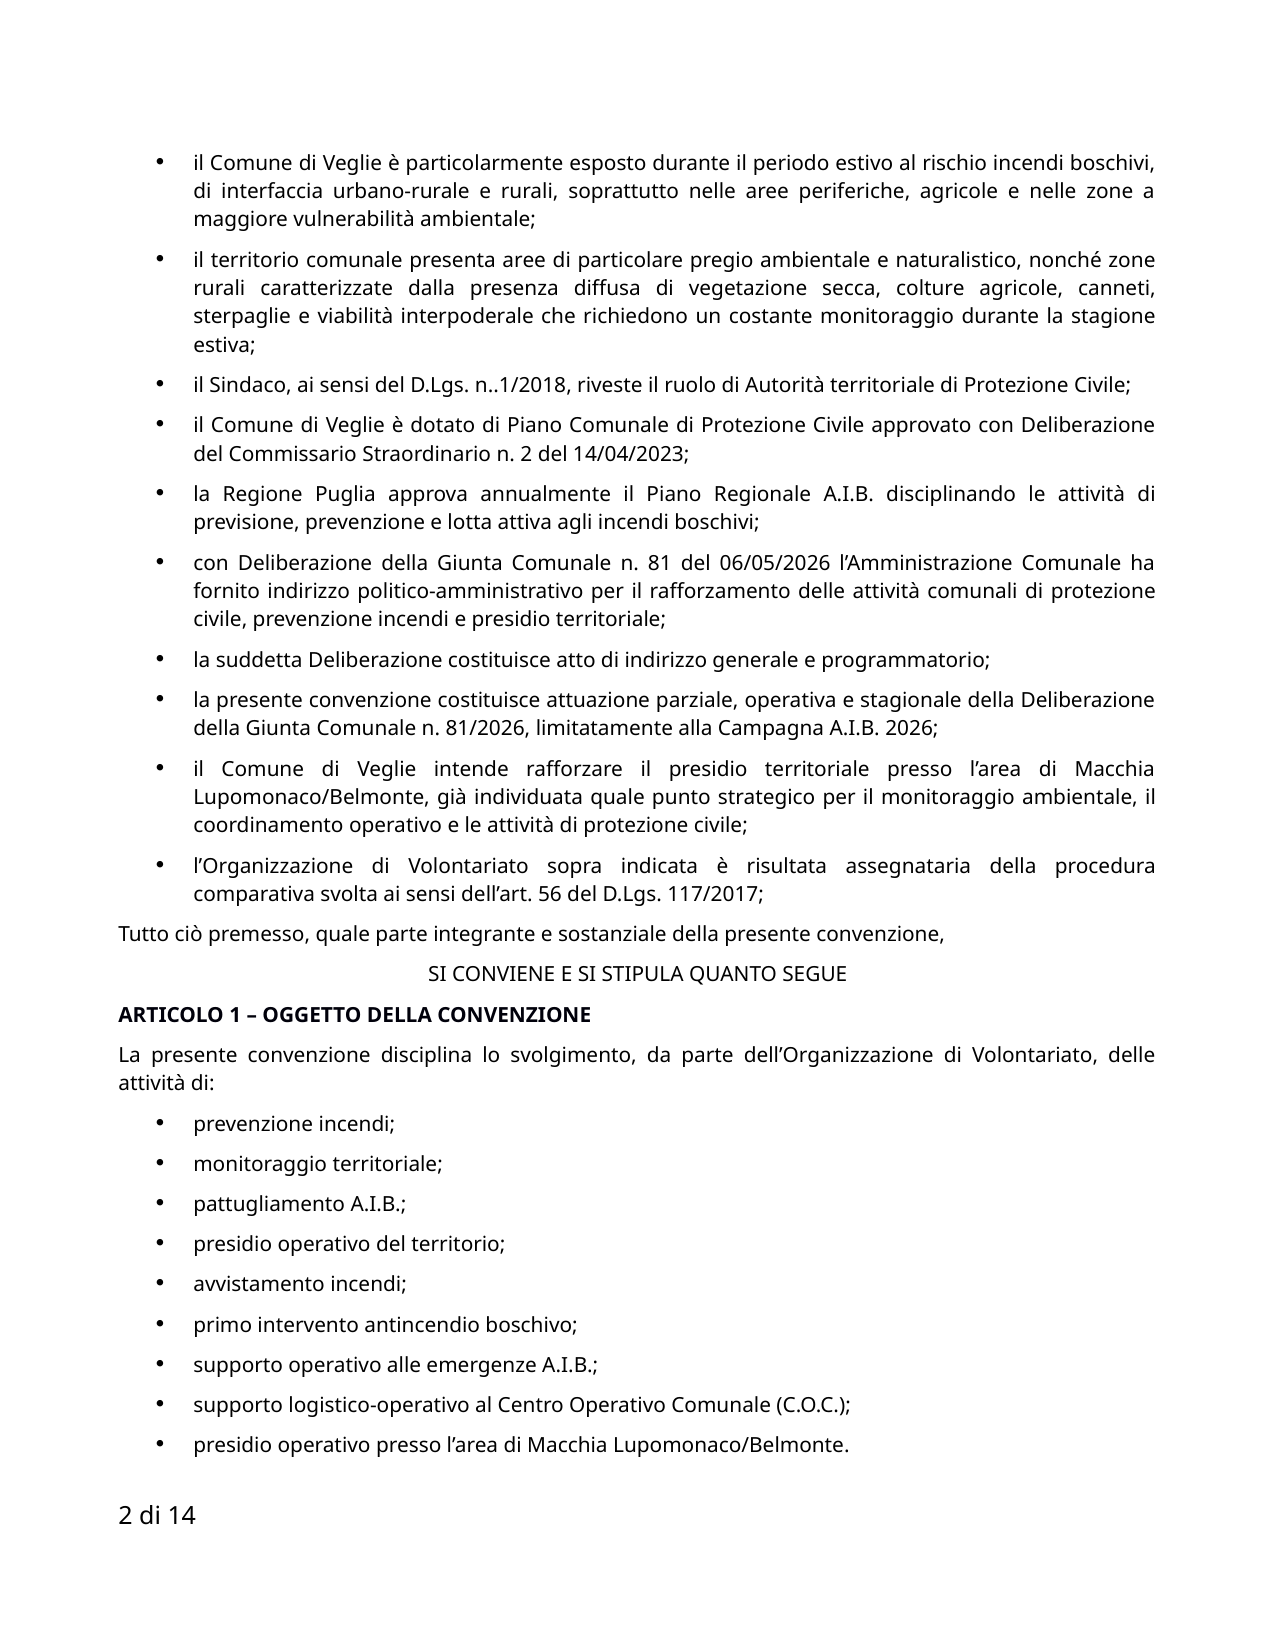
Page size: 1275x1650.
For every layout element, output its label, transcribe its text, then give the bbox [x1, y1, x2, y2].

list la Regione Puglia approva annualmente il Piano Regionale A.I.B. disciplinando le attività di previsione, prevenzione e lotta attiva agli incendi boschivi; [156, 479, 1157, 536]
list supporto logistico-operativo al Centro Operativo Comunale (C.O.C.); [156, 1390, 1157, 1418]
list supporto operativo alle emergenze A.I.B.; [156, 1350, 1157, 1378]
text Tutto ciò premesso, quale parte integrante e sostanziale della presente convenzione, [118, 919, 1157, 948]
list con Deliberazione della Giunta Comunale n. 81 del 06/05/2026 l’Amministrazione Comunale ha fornito indirizzo politico-amministrativo per il rafforzamento delle attività comunali di protezione civile, prevenzione incendi e presidio territoriale; [156, 548, 1157, 633]
list l’Organizzazione di Volontariato sopra indicata è risultata assegnataria della procedura comparativa svolta ai sensi dell’art. 56 del D.Lgs. 117/2017; [156, 851, 1157, 908]
text SI CONVIENE E SI STIPULA QUANTO SEGUE [118, 959, 1157, 988]
list presidio operativo del territorio; [156, 1229, 1157, 1258]
list il Comune di Veglie è particolarmente esposto durante il periodo estivo al rischio incendi boschivi, di interfaccia urbano-rurale e rurali, soprattutto nelle aree periferiche, agricole e nelle zone a maggiore vulnerabilità ambientale; [156, 148, 1157, 233]
list avvistamento incendi; [156, 1269, 1157, 1298]
list la suddetta Deliberazione costituisce atto di indirizzo generale e programmatorio; [156, 645, 1157, 673]
list il Comune di Veglie è dotato di Piano Comunale di Protezione Civile approvato con Deliberazione del Commissario Straordinario n. 2 del 14/04/2023; [156, 410, 1157, 467]
list il territorio comunale presenta aree di particolare pregio ambientale e naturalistico, nonché zone rurali caratterizzate dalla presenza diffusa di vegetazione secca, colture agricole, canneti, sterpaglie e viabilità interpoderale che richiedono un costante monitoraggio durante la stagione estiva; [156, 245, 1157, 358]
list primo intervento antincendio boschivo; [156, 1310, 1157, 1338]
list prevenzione incendi; [156, 1109, 1157, 1137]
list la presente convenzione costituisce attuazione parziale, operativa e stagionale della Deliberazione della Giunta Comunale n. 81/2026, limitatamente alla Campagna A.I.B. 2026; [156, 685, 1157, 742]
list il Sindaco, ai sensi del D.Lgs. n..1/2018, riveste il ruolo di Autorità territoriale di Protezione Civile; [156, 370, 1157, 399]
list pattugliamento A.I.B.; [156, 1189, 1157, 1217]
list il Comune di Veglie intende rafforzare il presidio territoriale presso l’area di Macchia Lupomonaco/Belmonte, già individuata quale punto strategico per il monitoraggio ambientale, il coordinamento operativo e le attività di protezione civile; [156, 754, 1157, 839]
list monitoraggio territoriale; [156, 1149, 1157, 1177]
list presidio operativo presso l’area di Macchia Lupomonaco/Belmonte. [156, 1430, 1157, 1459]
text La presente convenzione disciplina lo svolgimento, da parte dell’Organizzazione di Volontariato, delle attività di: [118, 1040, 1157, 1097]
subtitle ARTICOLO 1 – OGGETTO DELLA CONVENZIONE [118, 1000, 1157, 1028]
